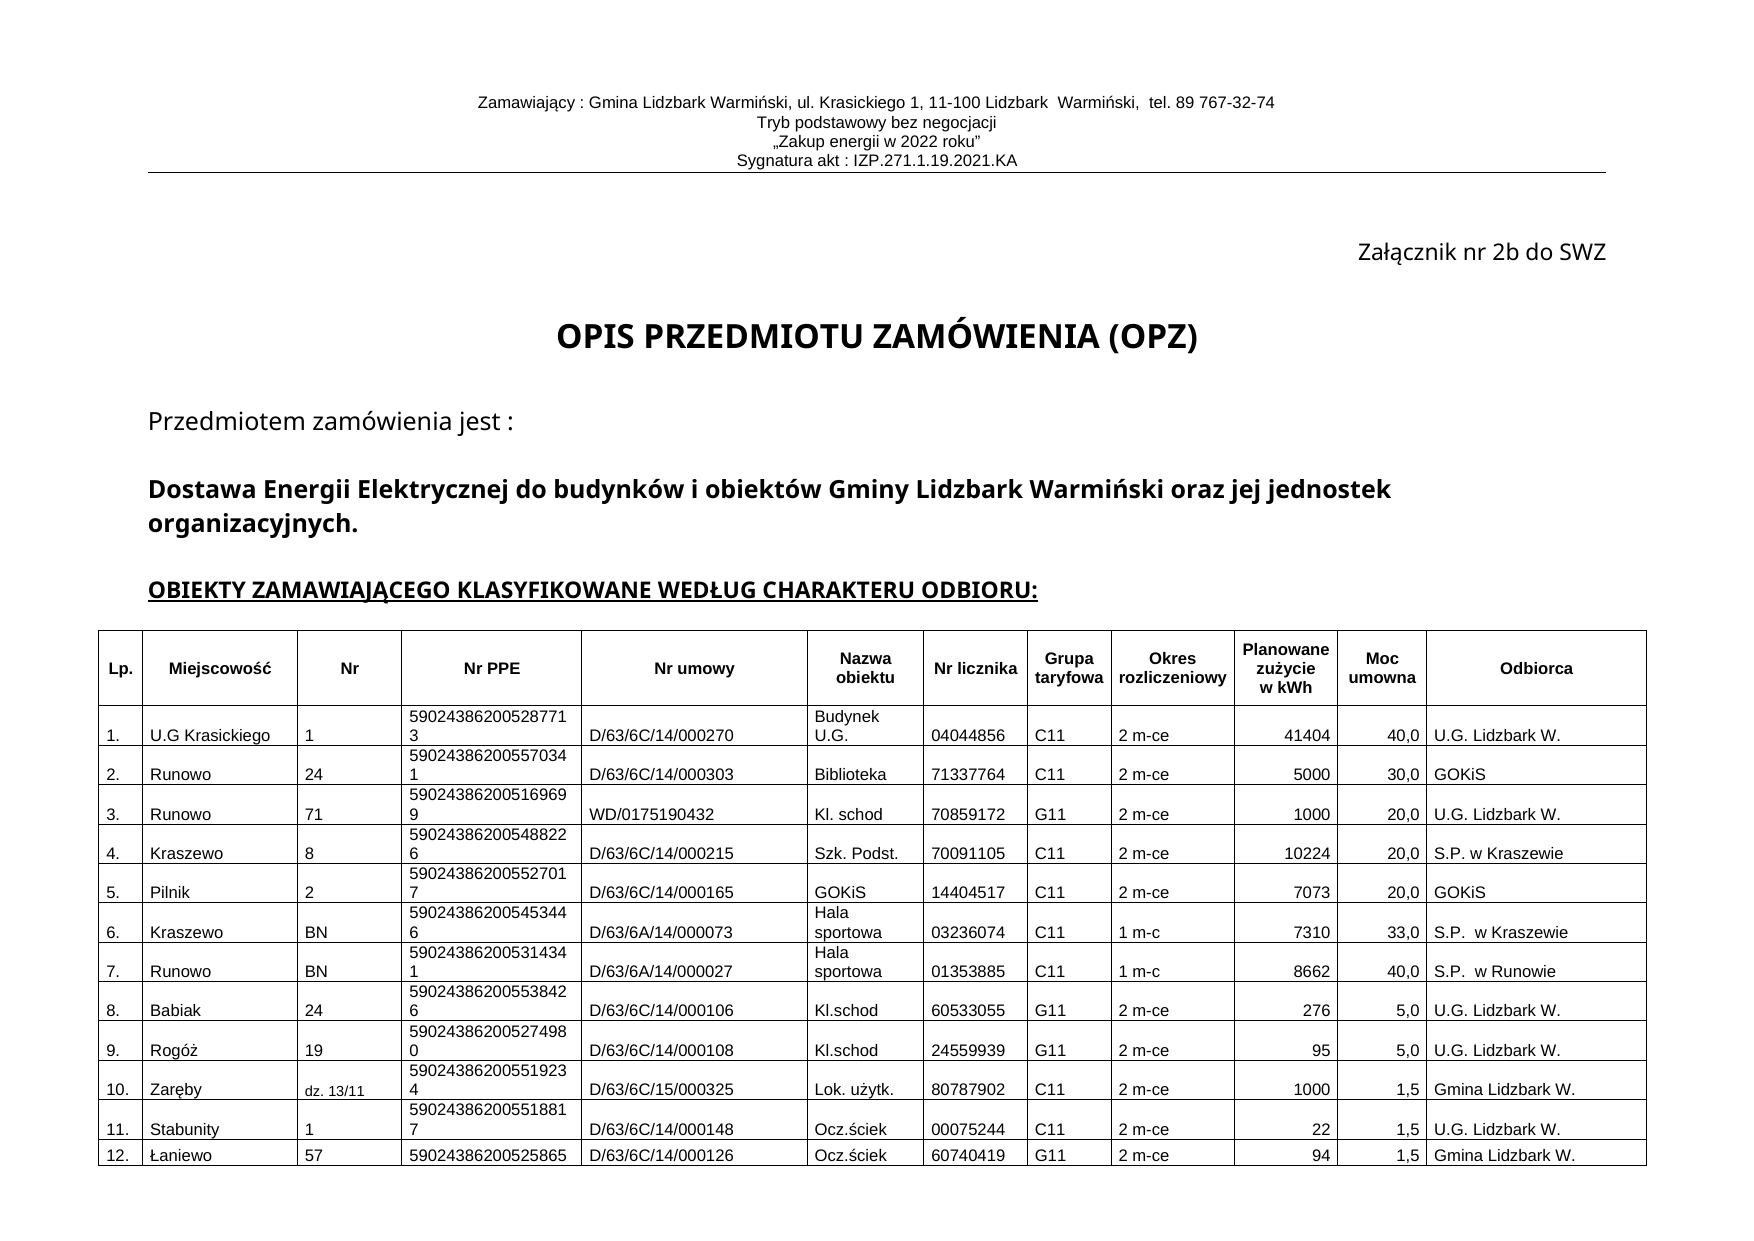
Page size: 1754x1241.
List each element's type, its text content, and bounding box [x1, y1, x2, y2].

table_cell 04044856 [924, 706, 1027, 745]
text OPIS PRZEDMIOTU ZAMÓWIENIA (OPZ) [148, 312, 1606, 358]
table_cell 14404517 [924, 864, 1027, 902]
table_cell 590243862005287713 [402, 706, 581, 745]
table_cell 20,0 [1338, 825, 1426, 863]
table_cell D/63/6A/14/000073 [582, 903, 807, 942]
table_cell 590243862005453446 [402, 903, 581, 942]
table_cell 2 m-ce [1112, 785, 1234, 823]
table_cell Biblioteka [808, 746, 923, 784]
table_cell D/63/6C/14/000165 [582, 864, 807, 902]
table_cell 20,0 [1338, 864, 1426, 902]
table_cell 5,0 [1338, 982, 1426, 1020]
table_cell C11 [1028, 1100, 1111, 1138]
table_cell D/63/6C/14/000303 [582, 746, 807, 784]
table_header Grupa taryfowa [1028, 631, 1111, 705]
table_cell Runowo [143, 785, 297, 823]
table_cell 22 [1235, 1100, 1337, 1138]
table_cell 590243862005488226 [402, 825, 581, 863]
table_cell Kl. schod [808, 785, 923, 823]
table_cell D/63/6C/14/000148 [582, 1100, 807, 1138]
table_header Odbiorca [1427, 631, 1646, 705]
table_cell U.G Krasickiego [143, 706, 297, 745]
table_cell 7073 [1235, 864, 1337, 902]
table_cell 7. [99, 943, 142, 981]
table_cell 20,0 [1338, 785, 1426, 823]
table_cell GOKiS [808, 864, 923, 902]
table_cell C11 [1028, 706, 1111, 745]
table_cell Gmina Lidzbark W. [1427, 1140, 1646, 1165]
table_cell 590243862005169699 [402, 785, 581, 823]
table_cell 1 m-c [1112, 943, 1234, 981]
table_cell C11 [1028, 825, 1111, 863]
table_cell 19 [298, 1021, 401, 1060]
table_cell 590243862005274980 [402, 1021, 581, 1060]
text Dostawa Energii Elektrycznej do budynków i obiektów Gminy Lidzbark Warmiński oraz jej jednostek organizacyjnych. [148, 471, 1606, 539]
table_cell Szk. Podst. [808, 825, 923, 863]
table_cell 590243862005519234 [402, 1061, 581, 1099]
table_cell 10. [99, 1061, 142, 1099]
table_cell Kl.schod [808, 982, 923, 1020]
table_cell 94 [1235, 1140, 1337, 1165]
table_cell 8. [99, 982, 142, 1020]
table_cell 8662 [1235, 943, 1337, 981]
table_cell 24 [298, 746, 401, 784]
table_cell 2 m-ce [1112, 1100, 1234, 1138]
table_cell Stabunity [143, 1100, 297, 1138]
table_cell 59024386200525865 [402, 1140, 581, 1165]
table_cell U.G. Lidzbark W. [1427, 1021, 1646, 1060]
table_cell Pilnik [143, 864, 297, 902]
table_cell Kraszewo [143, 903, 297, 942]
table_cell D/63/6C/14/000126 [582, 1140, 807, 1165]
table_cell 30,0 [1338, 746, 1426, 784]
table_cell Ocz.ściek [808, 1100, 923, 1138]
table_cell Ocz.ściek [808, 1140, 923, 1165]
table_cell D/63/6C/14/000106 [582, 982, 807, 1020]
table_cell 9. [99, 1021, 142, 1060]
table_cell WD/0175190432 [582, 785, 807, 823]
table_cell Zaręby [143, 1061, 297, 1099]
table_cell Babiak [143, 982, 297, 1020]
table_cell Runowo [143, 943, 297, 981]
table_cell 2 m-ce [1112, 1021, 1234, 1060]
table_cell Łaniewo [143, 1140, 297, 1165]
table_cell 590243862005314341 [402, 943, 581, 981]
table_cell 1,5 [1338, 1140, 1426, 1165]
table_cell 71 [298, 785, 401, 823]
table_cell 4. [99, 825, 142, 863]
table_cell 2 m-ce [1112, 706, 1234, 745]
table_cell C11 [1028, 943, 1111, 981]
table_cell 2 [298, 864, 401, 902]
table_cell 276 [1235, 982, 1337, 1020]
table_cell 1 [298, 1100, 401, 1138]
table_cell G11 [1028, 1021, 1111, 1060]
text OBIEKTY ZAMAWIAJĄCEGO KLASYFIKOWANE WEDŁUG CHARAKTERU ODBIORU: [148, 573, 1606, 605]
table_cell 1,5 [1338, 1100, 1426, 1138]
table_cell C11 [1028, 903, 1111, 942]
table_cell 12. [99, 1140, 142, 1165]
table_header Planowane zużycie w kWh [1235, 631, 1337, 705]
table_cell 60533055 [924, 982, 1027, 1020]
table_cell 1 m-c [1112, 903, 1234, 942]
table_cell 1000 [1235, 1061, 1337, 1099]
table_cell 2. [99, 746, 142, 784]
table_cell C11 [1028, 1061, 1111, 1099]
table_cell D/63/6C/14/000215 [582, 825, 807, 863]
table_cell 10224 [1235, 825, 1337, 863]
table_cell 5,0 [1338, 1021, 1426, 1060]
table_cell 1,5 [1338, 1061, 1426, 1099]
table_cell S.P. w Kraszewie [1427, 903, 1646, 942]
table_cell Hala sportowa [808, 903, 923, 942]
table_cell 6. [99, 903, 142, 942]
table_cell 2 m-ce [1112, 746, 1234, 784]
table_cell Gmina Lidzbark W. [1427, 1061, 1646, 1099]
table_cell 41404 [1235, 706, 1337, 745]
table_cell 01353885 [924, 943, 1027, 981]
text Załącznik nr 2b do SWZ [148, 236, 1606, 267]
table_cell G11 [1028, 1140, 1111, 1165]
table_cell Lok. użytk. [808, 1061, 923, 1099]
table_cell BN [298, 903, 401, 942]
table_cell S.P. w Kraszewie [1427, 825, 1646, 863]
table_cell 57 [298, 1140, 401, 1165]
table_header Nr [298, 631, 401, 705]
table_cell 40,0 [1338, 706, 1426, 745]
table_cell 590243862005570341 [402, 746, 581, 784]
table_cell 2 m-ce [1112, 1061, 1234, 1099]
table_cell D/63/6C/15/000325 [582, 1061, 807, 1099]
table_cell GOKiS [1427, 864, 1646, 902]
table_cell 2 m-ce [1112, 1140, 1234, 1165]
table_cell 60740419 [924, 1140, 1027, 1165]
table_cell U.G. Lidzbark W. [1427, 1100, 1646, 1138]
table_header Nr umowy [582, 631, 807, 705]
table_cell dz. 13/11 [298, 1061, 401, 1099]
text Przedmiotem zamówienia jest : [148, 403, 1606, 437]
table_cell C11 [1028, 746, 1111, 784]
table_header Moc umowna [1338, 631, 1426, 705]
table_cell 8 [298, 825, 401, 863]
table_cell 5. [99, 864, 142, 902]
table_cell 00075244 [924, 1100, 1027, 1138]
table_cell 1. [99, 706, 142, 745]
table_cell Runowo [143, 746, 297, 784]
table_cell 70091105 [924, 825, 1027, 863]
table_cell 2 m-ce [1112, 864, 1234, 902]
table_cell D/63/6C/14/000270 [582, 706, 807, 745]
table_cell 24559939 [924, 1021, 1027, 1060]
table_cell 03236074 [924, 903, 1027, 942]
table_cell Budynek U.G. [808, 706, 923, 745]
table_cell 1000 [1235, 785, 1337, 823]
table_cell Kl.schod [808, 1021, 923, 1060]
table_cell Hala sportowa [808, 943, 923, 981]
table_cell GOKiS [1427, 746, 1646, 784]
table_cell S.P. w Runowie [1427, 943, 1646, 981]
table_header Nr licznika [924, 631, 1027, 705]
table_cell 1 [298, 706, 401, 745]
table_cell BN [298, 943, 401, 981]
table_header Miejscowość [143, 631, 297, 705]
table_cell C11 [1028, 864, 1111, 902]
table_cell 2 m-ce [1112, 982, 1234, 1020]
table_cell 95 [1235, 1021, 1337, 1060]
table_cell 590243862005538426 [402, 982, 581, 1020]
table_cell 7310 [1235, 903, 1337, 942]
table_cell 70859172 [924, 785, 1027, 823]
table_cell 33,0 [1338, 903, 1426, 942]
table_cell U.G. Lidzbark W. [1427, 982, 1646, 1020]
table_cell 590243862005518817 [402, 1100, 581, 1138]
table_cell 24 [298, 982, 401, 1020]
table_cell 80787902 [924, 1061, 1027, 1099]
table_cell G11 [1028, 982, 1111, 1020]
table_cell 71337764 [924, 746, 1027, 784]
table_header Lp. [99, 631, 142, 705]
table_header Okres rozliczeniowy [1112, 631, 1234, 705]
table_cell 40,0 [1338, 943, 1426, 981]
table_cell U.G. Lidzbark W. [1427, 785, 1646, 823]
table_header Nazwa obiektu [808, 631, 923, 705]
table_cell D/63/6A/14/000027 [582, 943, 807, 981]
table_cell 590243862005527017 [402, 864, 581, 902]
table_cell Rogóż [143, 1021, 297, 1060]
table_cell U.G. Lidzbark W. [1427, 706, 1646, 745]
table_cell 5000 [1235, 746, 1337, 784]
table_cell 3. [99, 785, 142, 823]
table_cell 2 m-ce [1112, 825, 1234, 863]
table_cell Kraszewo [143, 825, 297, 863]
table_cell 11. [99, 1100, 142, 1138]
table_header Nr PPE [402, 631, 581, 705]
table_cell D/63/6C/14/000108 [582, 1021, 807, 1060]
table_cell G11 [1028, 785, 1111, 823]
